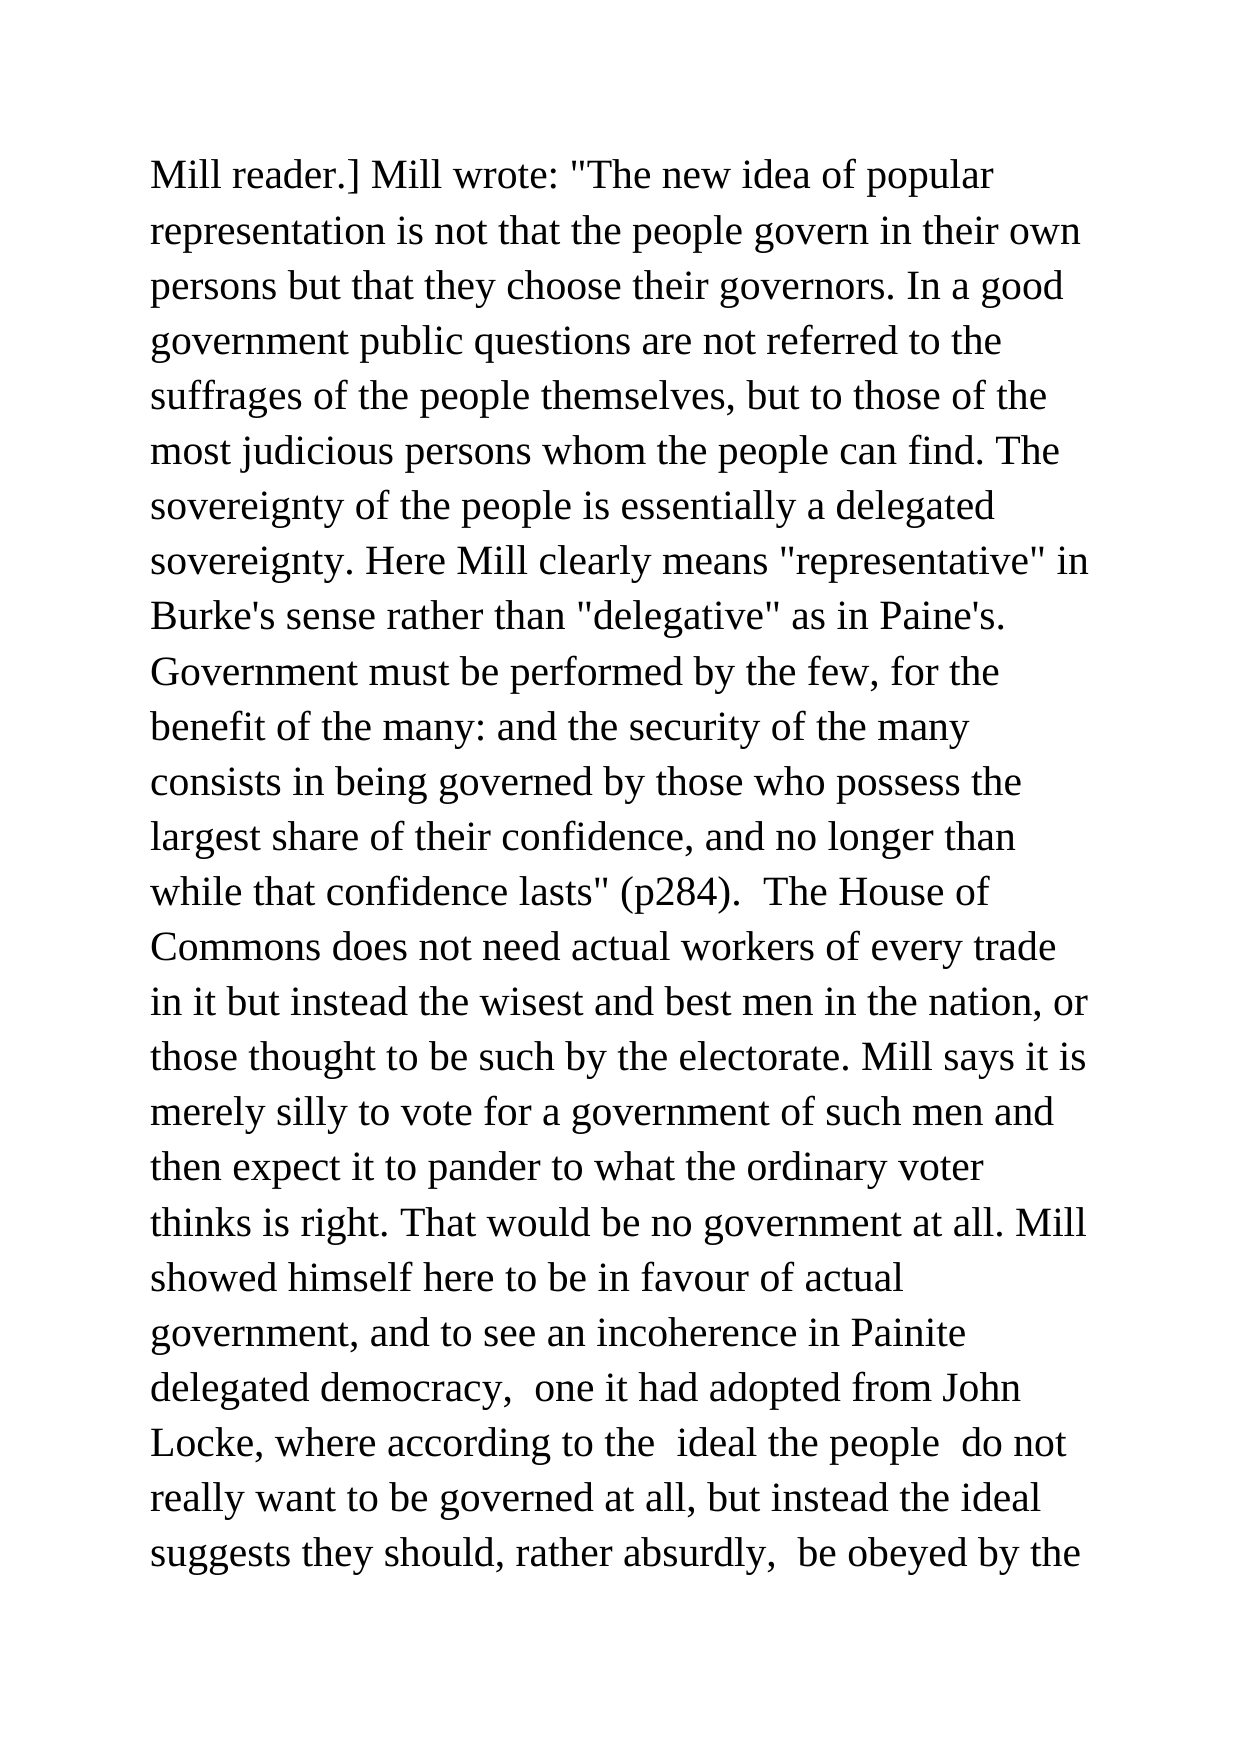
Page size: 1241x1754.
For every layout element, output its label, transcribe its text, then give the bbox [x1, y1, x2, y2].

text Mill reader.] Mill wrote: "The new idea of popular representation is not that the people govern in their own persons but that they choose their governors. In a good government public questions are not referred to the suffrages of the people themselves, but to those of the most judicious persons whom the people can find. The sovereignty of the people is essentially a delegated sovereignty. Here Mill clearly means "representative" in Burke's sense rather than "delegative" as in Paine's. Government must be performed by the few, for the benefit of the many: and the security of the many consists in being governed by those who possess the largest share of their confidence, and no longer than while that confidence lasts" (p284). The House of Commons does not need actual workers of every trade in it but instead the wisest and best men in the nation, or those thought to be such by the electorate. Mill says it is merely silly to vote for a government of such men and then expect it to pander to what the ordinary voter thinks is right. That would be no government at all. Mill showed himself here to be in favour of actual government, and to see an incoherence in Painite delegated democracy, one it had adopted from John Locke, where according to the ideal the people do not really want to be governed at all, but instead the ideal suggests they should, rather absurdly, be obeyed by the [150, 150, 1090, 1576]
